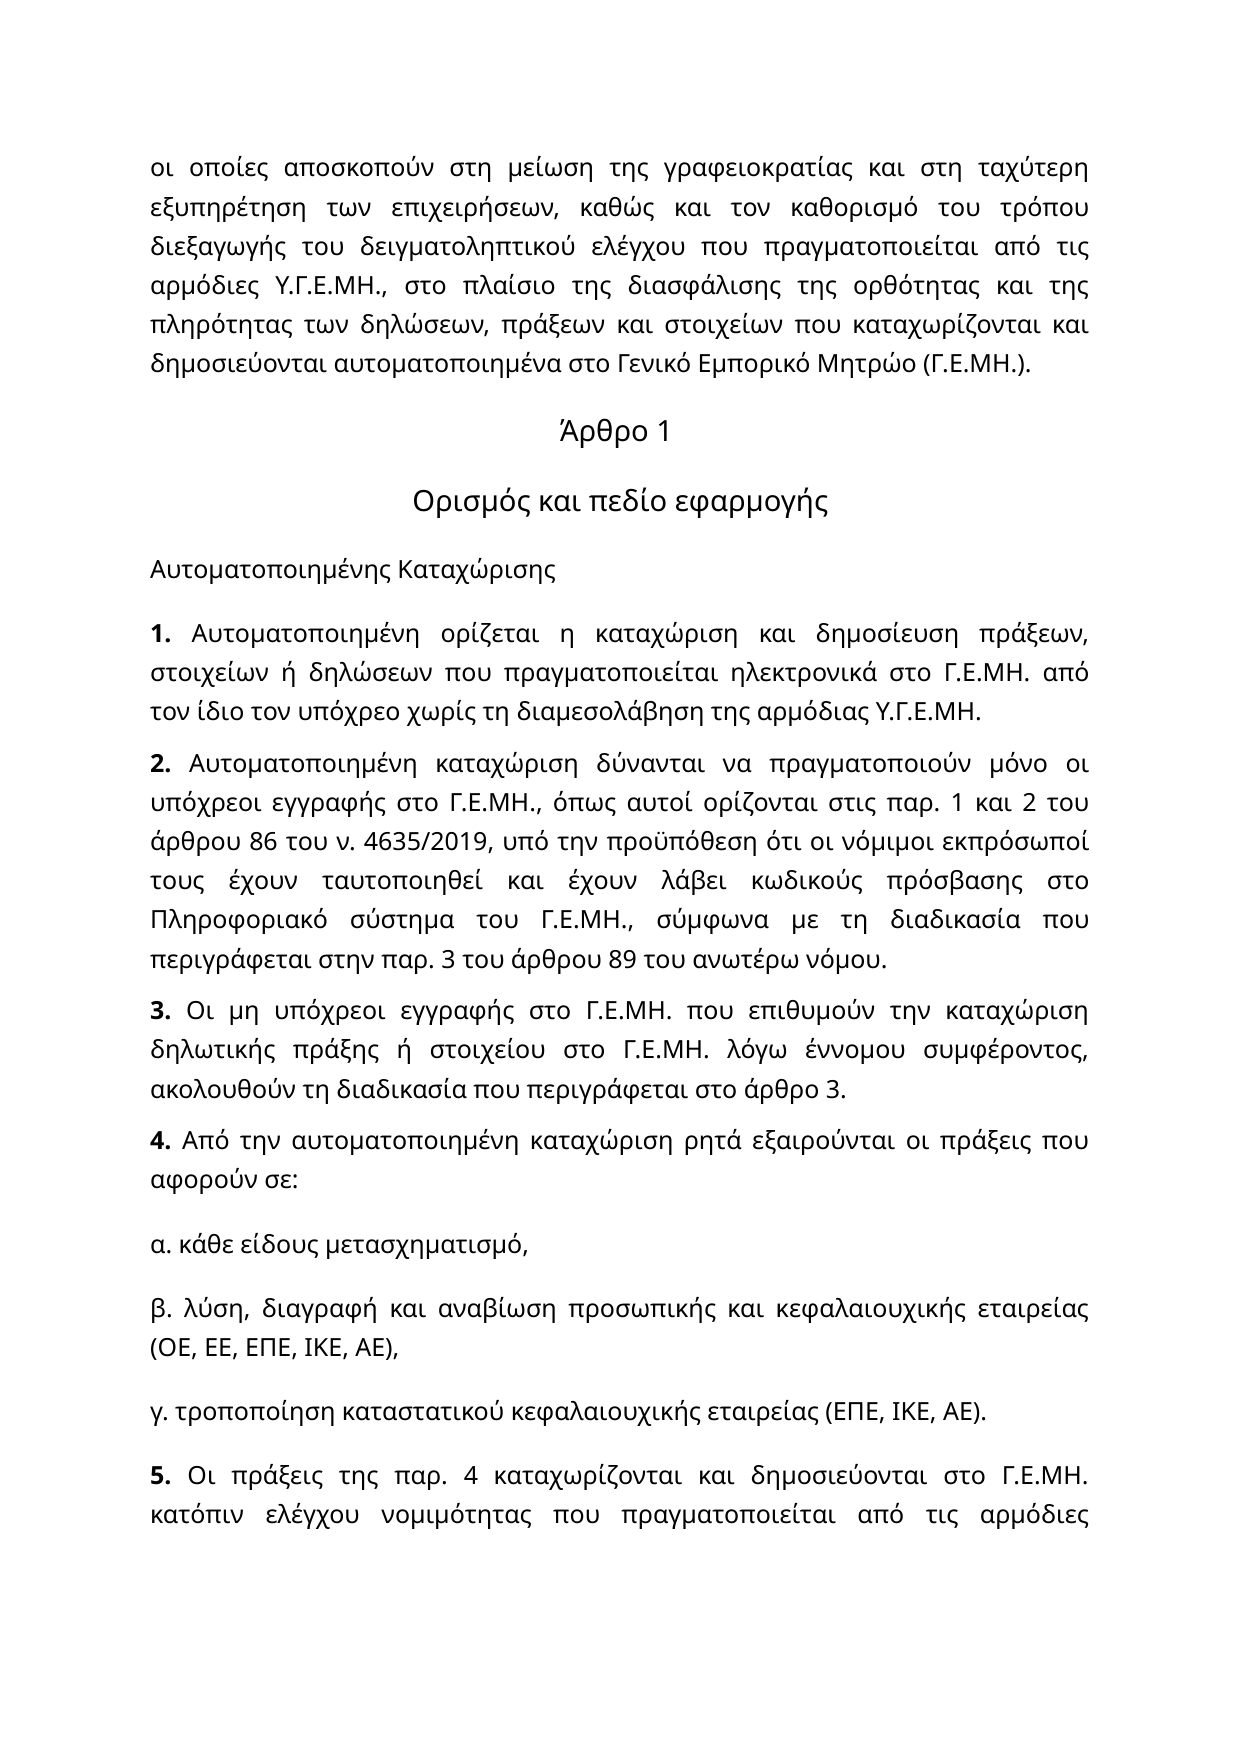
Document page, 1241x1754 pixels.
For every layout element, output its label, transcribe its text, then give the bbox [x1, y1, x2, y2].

text 2. Αυτοματοποιημένη καταχώριση δύνανται να πραγματοποιούν μόνο οι υπόχρεοι εγγραφής στο Γ.Ε.ΜΗ., όπως αυτοί ορίζονται στις παρ. 1 και 2 του άρθρου 86 του ν. 4635/2019, υπό την προϋπόθεση ότι οι νόμιμοι εκπρόσωποί τους έχουν ταυτοποιηθεί και έχουν λάβει κωδικούς πρόσβασης στο Πληροφοριακό σύστημα του Γ.Ε.ΜΗ., σύμφωνα με τη διαδικασία που περιγράφεται στην παρ. 3 του άρθρου 89 του ανωτέρω νόμου. [150, 745, 1090, 975]
text Αυτοματοποιημένης Καταχώρισης [150, 551, 1090, 585]
text 3. Οι μη υπόχρεοι εγγραφής στο Γ.Ε.ΜΗ. που επιθυμούν την καταχώριση δηλωτικής πράξης ή στοιχείου στο Γ.Ε.ΜΗ. λόγω έννομου συμφέροντος, ακολουθούν τη διαδικασία που περιγράφεται στο άρθρο 3. [150, 993, 1090, 1105]
text 5. Οι πράξεις της παρ. 4 καταχωρίζονται και δημοσιεύονται στο Γ.Ε.ΜΗ. κατόπιν ελέγχου νομιμότητας που πραγματοποιείται από τις αρμόδιες [150, 1458, 1090, 1531]
text β. λύση, διαγραφή και αναβίωση προσωπικής και κεφαλαιουχικής εταιρείας (ΟΕ, ΕΕ, ΕΠΕ, ΙΚΕ, ΑΕ), [150, 1290, 1090, 1364]
subtitle Άρθρο 1 [150, 410, 1090, 450]
text α. κάθε είδους μετασχηματισμό, [150, 1226, 1090, 1260]
subtitle Ορισμός και πεδίο εφαρμογής [150, 481, 1090, 520]
text 1. Αυτοματοποιημένη ορίζεται η καταχώριση και δημοσίευση πράξεων, στοιχείων ή δηλώσεων που πραγματοποιείται ηλεκτρονικά στο Γ.Ε.ΜΗ. από τον ίδιο τον υπόχρεο χωρίς τη διαμεσολάβηση της αρμόδιας Υ.Γ.Ε.ΜΗ. [150, 615, 1090, 728]
text οι οποίες αποσκοπούν στη μείωση της γραφειοκρατίας και στη ταχύτερη εξυπηρέτηση των επιχειρήσεων, καθώς και τον καθορισμό του τρόπου διεξαγωγής του δειγματοληπτικού ελέγχου που πραγματοποιείται από τις αρμόδιες Υ.Γ.Ε.ΜΗ., στο πλαίσιο της διασφάλισης της ορθότητας και της πληρότητας των δηλώσεων, πράξεων και στοιχείων που καταχωρίζονται και δημοσιεύονται αυτοματοποιημένα στο Γενικό Εμπορικό Μητρώο (Γ.Ε.ΜΗ.). [150, 150, 1090, 380]
text 4. Από την αυτοματοποιημένη καταχώριση ρητά εξαιρούνται οι πράξεις που αφορούν σε: [150, 1123, 1090, 1196]
text γ. τροποποίηση καταστατικού κεφαλαιουχικής εταιρείας (ΕΠΕ, ΙΚΕ, ΑΕ). [150, 1394, 1090, 1428]
